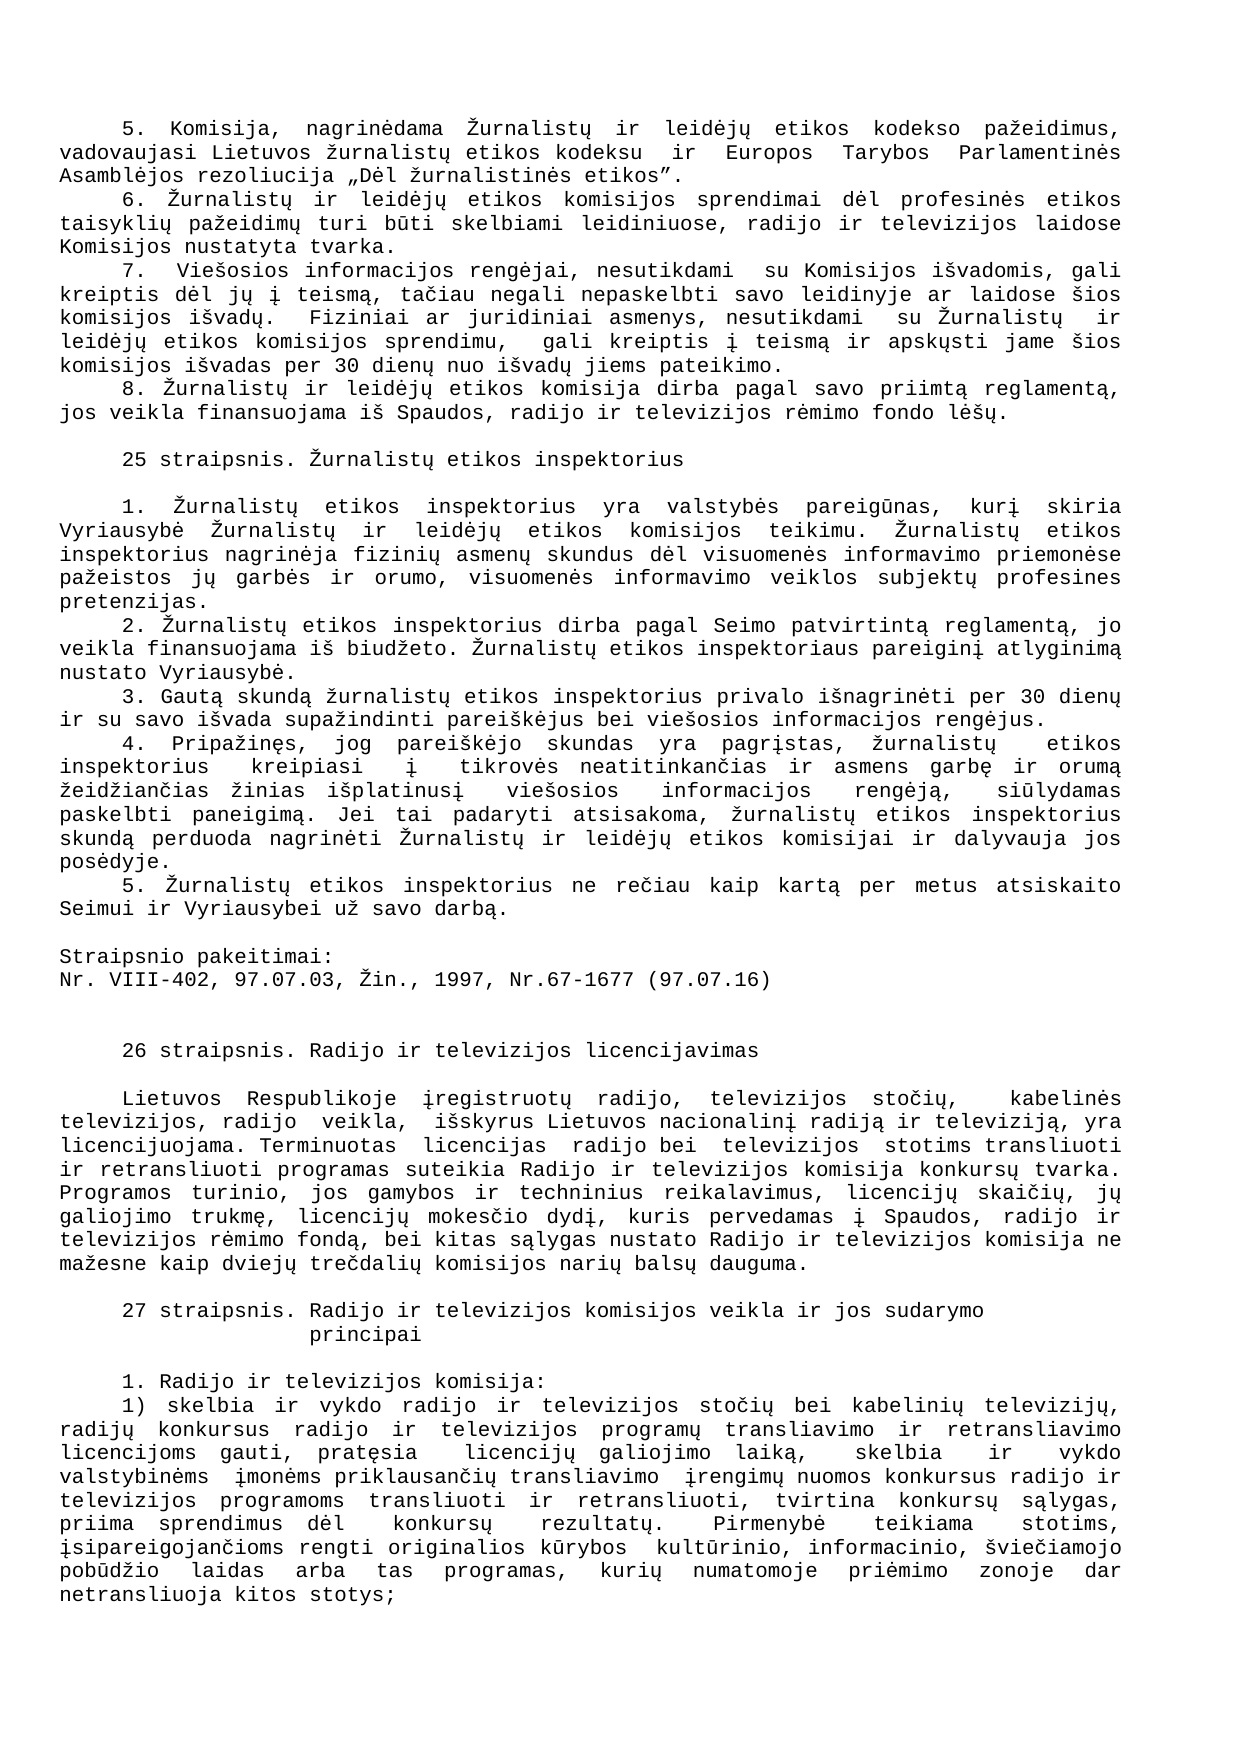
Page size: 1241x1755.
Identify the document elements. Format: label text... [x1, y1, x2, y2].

text 1) skelbia ir vykdo radijo ir televizijos stočių bei kabelinių televizijų, radijų konkursus radijo ir televizijos programų transliavimo ir retransliavimo licencijoms gauti, pratęsia licencijų galiojimo laiką, skelbia ir vykdo valstybinėms įmonėms priklausančių transliavimo įrengimų nuomos konkursus radijo ir televizijos programoms transliuoti ir retransliuoti, tvirtina konkursų sąlygas, priima sprendimus dėl konkursų rezultatų. Pirmenybė teikiama stotims, įsipareigojančioms rengti originalios kūrybos kultūrinio, informacinio, šviečiamojo pobūdžio laidas arba tas programas, kurių numatomoje priėmimo zonoje dar netransliuoja kitos stotys; [59, 1395, 1122, 1608]
text 8. Žurnalistų ir leidėjų etikos komisija dirba pagal savo priimtą reglamentą, jos veikla finansuojama iš Spaudos, radijo ir televizijos rėmimo fondo lėšų. [59, 378, 1122, 426]
text 6. Žurnalistų ir leidėjų etikos komisijos sprendimai dėl profesinės etikos taisyklių pažeidimų turi būti skelbiami leidiniuose, radijo ir televizijos laidose Komisijos nustatyta tvarka. [59, 189, 1122, 260]
text 25 straipsnis. Žurnalistų etikos inspektorius [59, 449, 1122, 473]
text 5. Komisija, nagrinėdama Žurnalistų ir leidėjų etikos kodekso pažeidimus, vadovaujasi Lietuvos žurnalistų etikos kodeksu ir Europos Tarybos Parlamentinės Asamblėjos rezoliucija „Dėl žurnalistinės etikos”. [59, 118, 1122, 189]
text 5. Žurnalistų etikos inspektorius ne rečiau kaip kartą per metus atsiskaito Seimui ir Vyriausybei už savo darbą. [59, 875, 1122, 922]
text Nr. VIII-402, 97.07.03, Žin., 1997, Nr.67-1677 (97.07.16) [59, 969, 1122, 993]
text 7. Viešosios informacijos rengėjai, nesutikdami su Komisijos išvadomis, gali kreiptis dėl jų į teismą, tačiau negali nepaskelbti savo leidinyje ar laidose šios komisijos išvadų. Fiziniai ar juridiniai asmenys, nesutikdami su Žurnalistų ir leidėjų etikos komisijos sprendimu, gali kreiptis į teismą ir apskųsti jame šios komisijos išvadas per 30 dienų nuo išvadų jiems pateikimo. [59, 260, 1122, 378]
text 4. Pripažinęs, jog pareiškėjo skundas yra pagrįstas, žurnalistų etikos inspektorius kreipiasi į tikrovės neatitinkančias ir asmens garbę ir orumą žeidžiančias žinias išplatinusį viešosios informacijos rengėją, siūlydamas paskelbti paneigimą. Jei tai padaryti atsisakoma, žurnalistų etikos inspektorius skundą perduoda nagrinėti Žurnalistų ir leidėjų etikos komisijai ir dalyvauja jos posėdyje. [59, 733, 1122, 875]
text 3. Gautą skundą žurnalistų etikos inspektorius privalo išnagrinėti per 30 dienų ir su savo išvada supažindinti pareiškėjus bei viešosios informacijos rengėjus. [59, 686, 1122, 733]
text 1. Žurnalistų etikos inspektorius yra valstybės pareigūnas, kurį skiria Vyriausybė Žurnalistų ir leidėjų etikos komisijos teikimu. Žurnalistų etikos inspektorius nagrinėja fizinių asmenų skundus dėl visuomenės informavimo priemonėse pažeistos jų garbės ir orumo, visuomenės informavimo veiklos subjektų profesines pretenzijas. [59, 496, 1122, 615]
text Lietuvos Respublikoje įregistruotų radijo, televizijos stočių, kabelinės televizijos, radijo veikla, išskyrus Lietuvos nacionalinį radiją ir televiziją, yra licencijuojama. Terminuotas licencijas radijo bei televizijos stotims transliuoti ir retransliuoti programas suteikia Radijo ir televizijos komisija konkursų tvarka. Programos turinio, jos gamybos ir techninius reikalavimus, licencijų skaičių, jų galiojimo trukmę, licencijų mokesčio dydį, kuris pervedamas į Spaudos, radijo ir televizijos rėmimo fondą, bei kitas sąlygas nustato Radijo ir televizijos komisija ne mažesne kaip dviejų trečdalių komisijos narių balsų dauguma. [59, 1088, 1122, 1277]
text 2. Žurnalistų etikos inspektorius dirba pagal Seimo patvirtintą reglamentą, jo veikla finansuojama iš biudžeto. Žurnalistų etikos inspektoriaus pareiginį atlyginimą nustato Vyriausybė. [59, 615, 1122, 686]
text 27 straipsnis. Radijo ir televizijos komisijos veikla ir jos sudarymo [59, 1300, 1122, 1324]
text 26 straipsnis. Radijo ir televizijos licencijavimas [59, 1040, 1122, 1064]
text principai [59, 1324, 1122, 1348]
text 1. Radijo ir televizijos komisija: [59, 1371, 1122, 1395]
text Straipsnio pakeitimai: [59, 946, 1122, 969]
